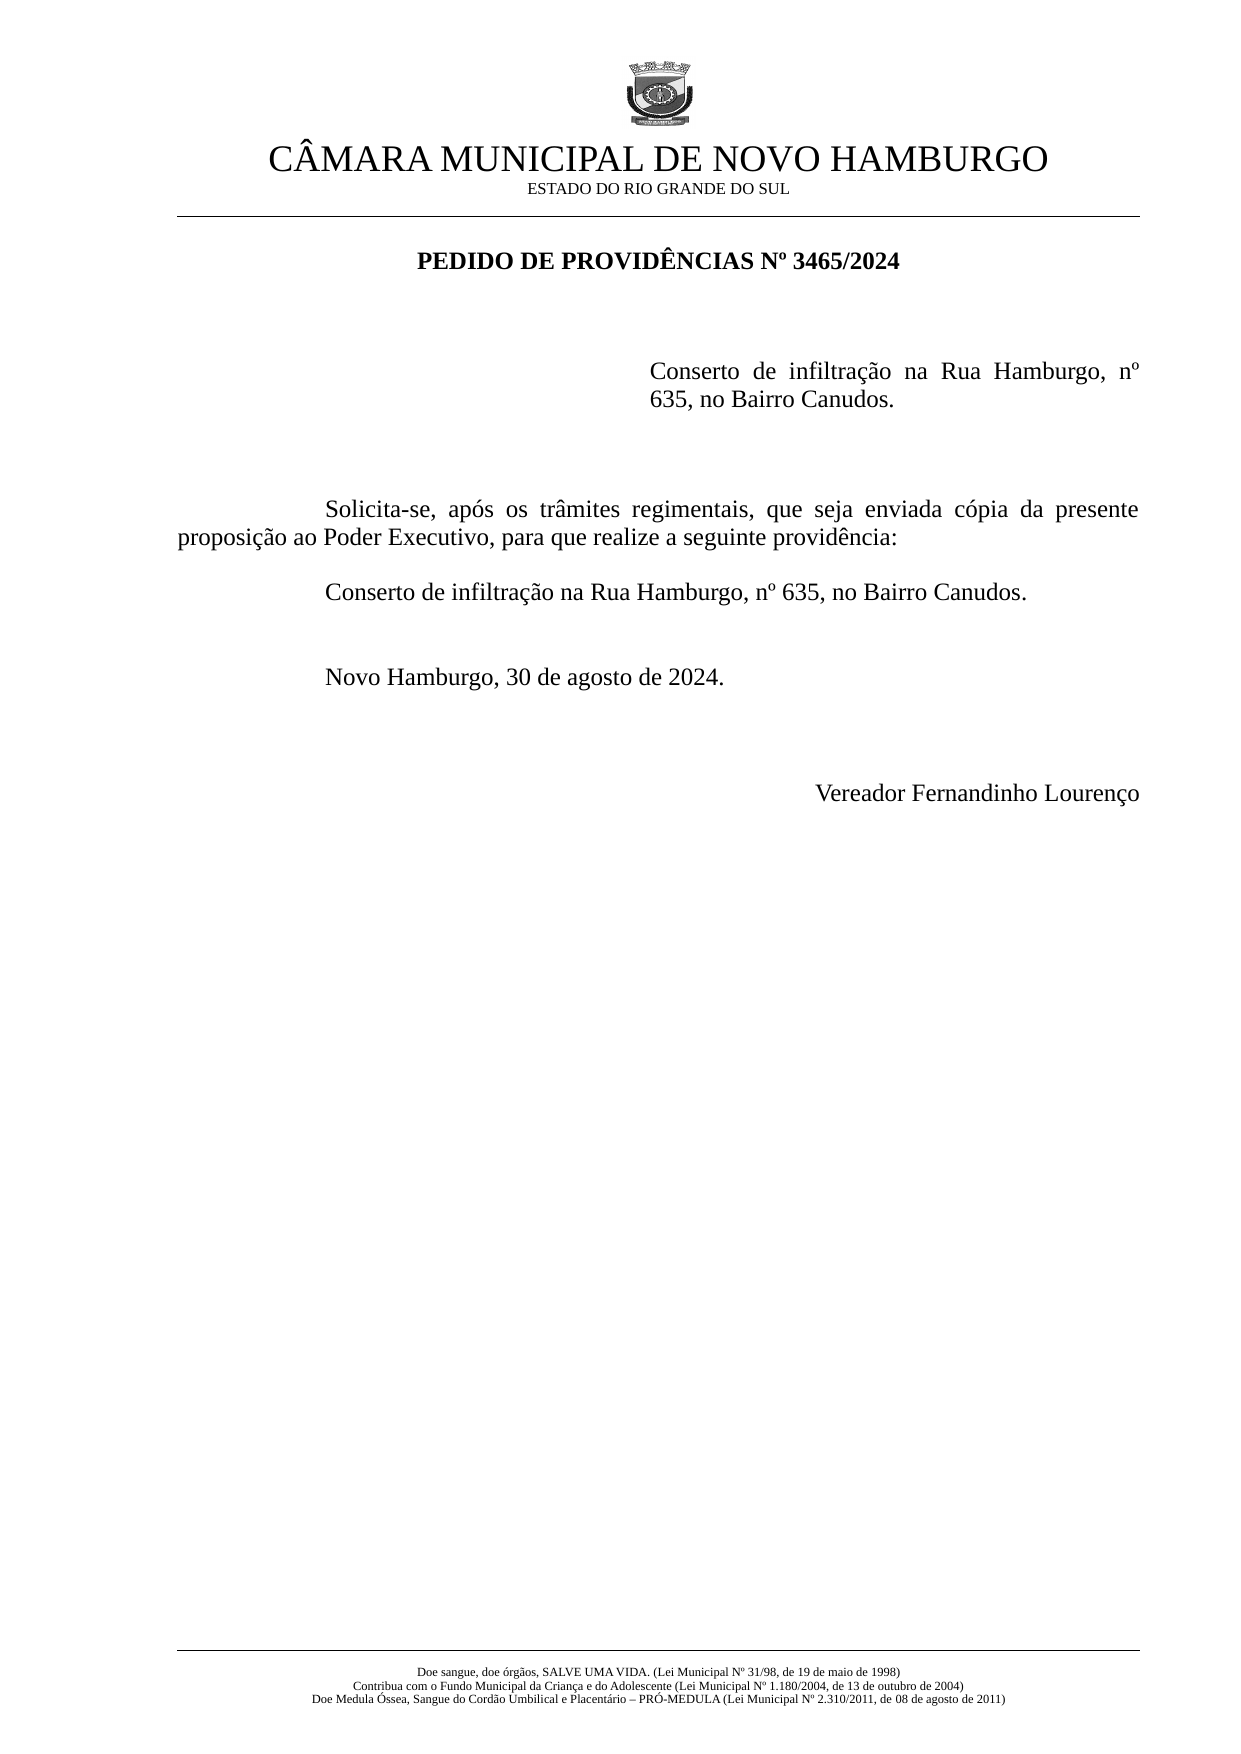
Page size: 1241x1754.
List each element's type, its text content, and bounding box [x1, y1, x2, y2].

list Conserto de infiltração na Rua Hamburgo, nº 635, no Bairro Canudos. [614, 357, 1140, 413]
text PEDIDO DE PROVIDÊNCIAS Nº 3465/2024 [177, 247, 1140, 274]
list Conserto de infiltração na Rua Hamburgo, nº 635, no Bairro Canudos. [177, 578, 1140, 606]
text Vereador Fernandinho Lourenço [649, 779, 1140, 807]
text Solicita-se, após os trâmites regimentais, que seja enviada cópia da presente proposição ao Poder Executivo, para que realize a seguinte providência: [177, 495, 1140, 551]
text Novo Hamburgo, 30 de agosto de 2024. [177, 663, 1140, 691]
